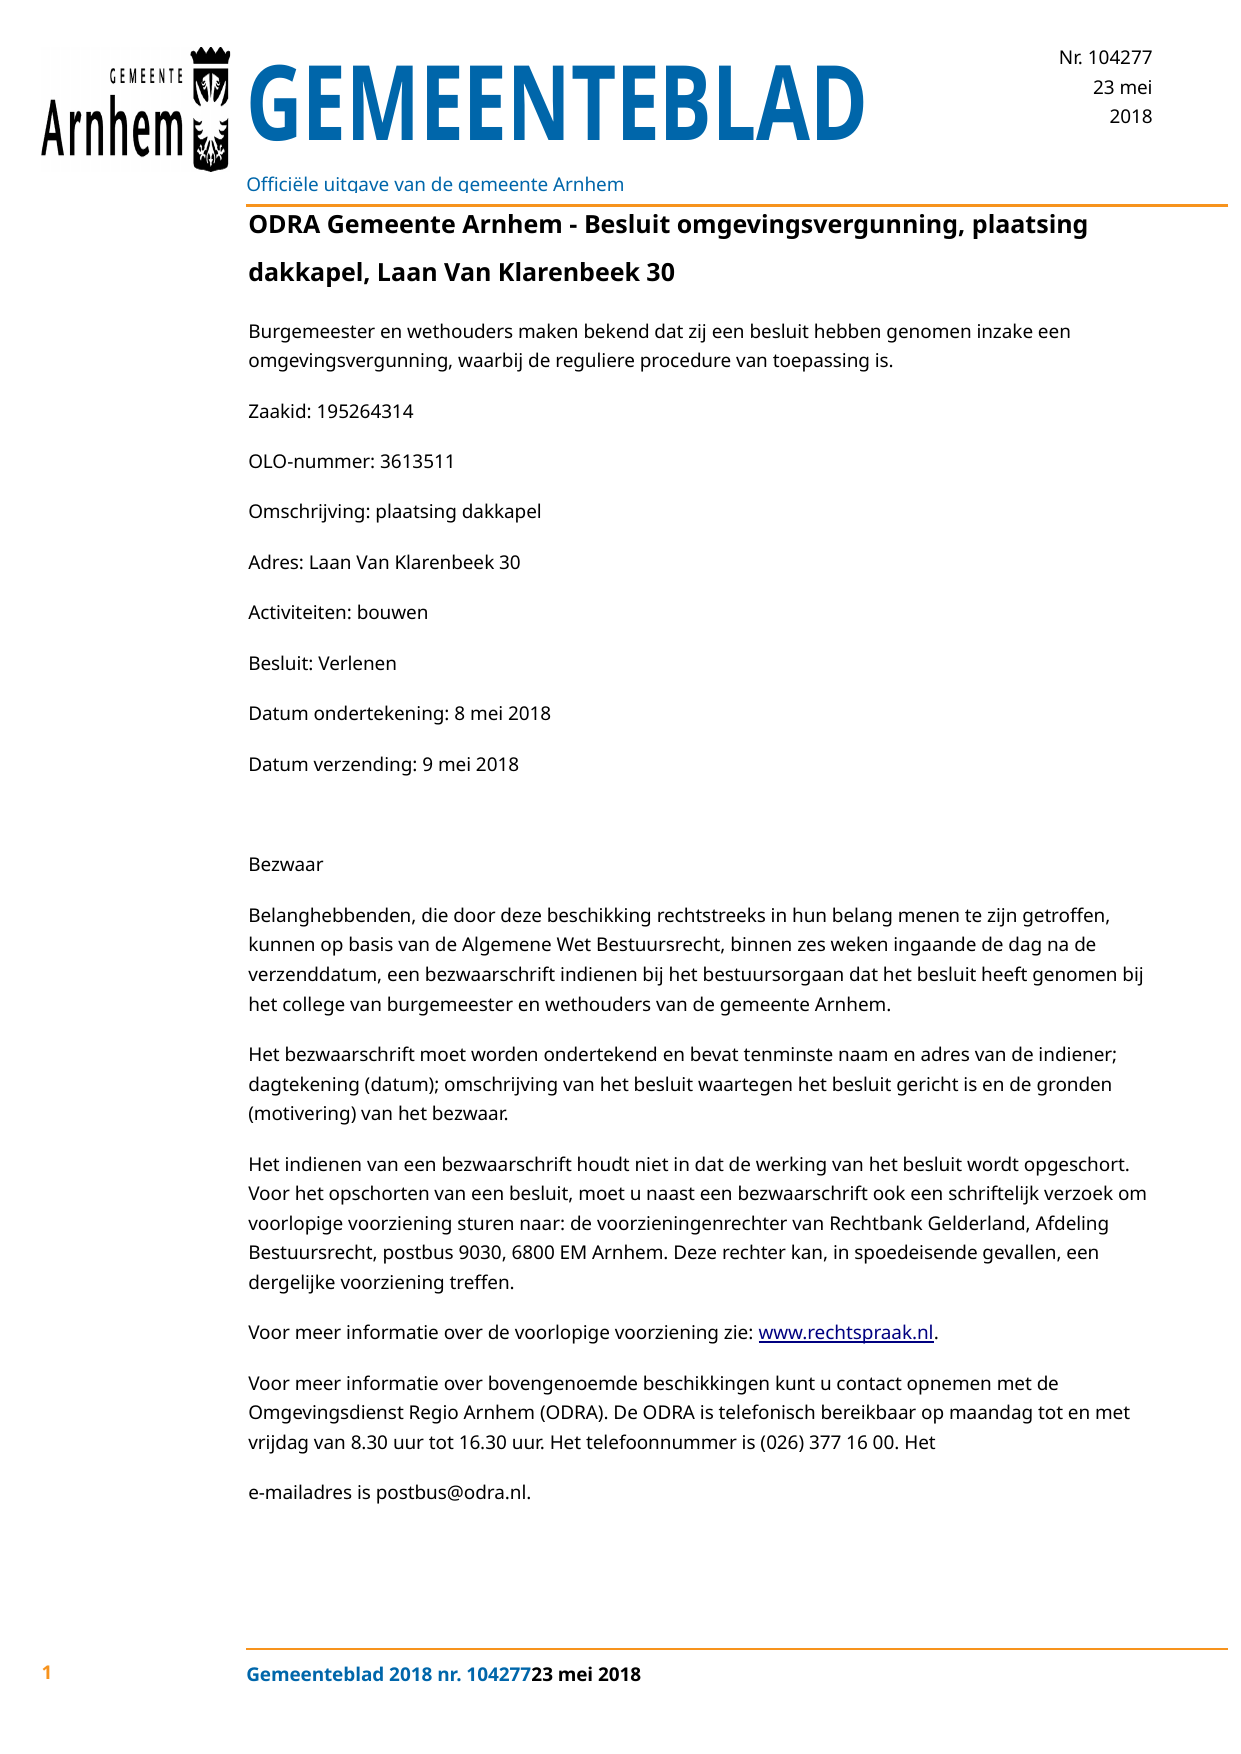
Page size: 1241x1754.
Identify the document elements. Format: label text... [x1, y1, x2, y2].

text Belanghebbenden, die door deze beschikking rechtstreeks in hun belang menen te zijn getroffen, kunnen op basis van de Algemene Wet Bestuursrecht, binnen zes weken ingaande de dag na de verzenddatum, een bezwaarschrift indienen bij het bestuursorgaan dat het besluit heeft genomen bij het college van burgemeester en wethouders van de gemeente Arnhem. [248, 902, 1152, 1017]
picture [41, 47, 231, 172]
text Activiteiten: bouwen [248, 599, 1152, 625]
text Zaakid: 195264314 [248, 398, 1152, 424]
text e-mailadres is postbus@odra.nl. [248, 1479, 1152, 1505]
text Voor meer informatie over de voorlopige voorziening zie: www.rechtspraak.nl. [248, 1319, 1152, 1345]
text Adres: Laan Van Klarenbeek 30 [248, 549, 1152, 575]
text Het indienen van een bezwaarschrift houdt niet in dat de werking van het besluit wordt opgeschort. Voor het opschorten van een besluit, moet u naast een bezwaarschrift ook een schriftelijk verzoek om voorlopige voorziening sturen naar: de voorzieningenrechter van Rechtbank Gelderland, Afdeling Bestuursrecht, postbus 9030, 6800 EM Arnhem. Deze rechter kan, in spoedeisende gevallen, een dergelijke voorziening treffen. [248, 1151, 1152, 1295]
text Bezwaar [248, 852, 1152, 877]
text Het bezwaarschrift moet worden ondertekend en bevat tenminste naam en adres van de indiener; dagtekening (datum); omschrijving van het besluit waartegen het besluit gericht is en de gronden (motivering) van het bezwaar. [248, 1041, 1152, 1126]
text Burgemeester en wethouders maken bekend dat zij een besluit hebben genomen inzake een omgevingsvergunning, waarbij de reguliere procedure van toepassing is. [248, 318, 1152, 373]
text Besluit: Verlenen [248, 650, 1152, 676]
text Omschrijving: plaatsing dakkapel [248, 499, 1152, 524]
text OLO-nummer: 3613511 [248, 448, 1152, 474]
text ODRA Gemeente Arnhem - Besluit omgevingsvergunning, plaatsing dakkapel, Laan Van Klarenbeek 30 [248, 207, 1152, 288]
text Datum verzending: 9 mei 2018 [248, 751, 1152, 777]
text Datum ondertekening: 8 mei 2018 [248, 700, 1152, 726]
text Voor meer informatie over bovengenoemde beschikkingen kunt u contact opnemen met de Omgevingsdienst Regio Arnhem (ODRA). De ODRA is telefonisch bereikbaar op maandag tot en met vrijdag van 8.30 uur tot 16.30 uur. Het telefoonnummer is (026) 377 16 00. Het [248, 1370, 1152, 1455]
